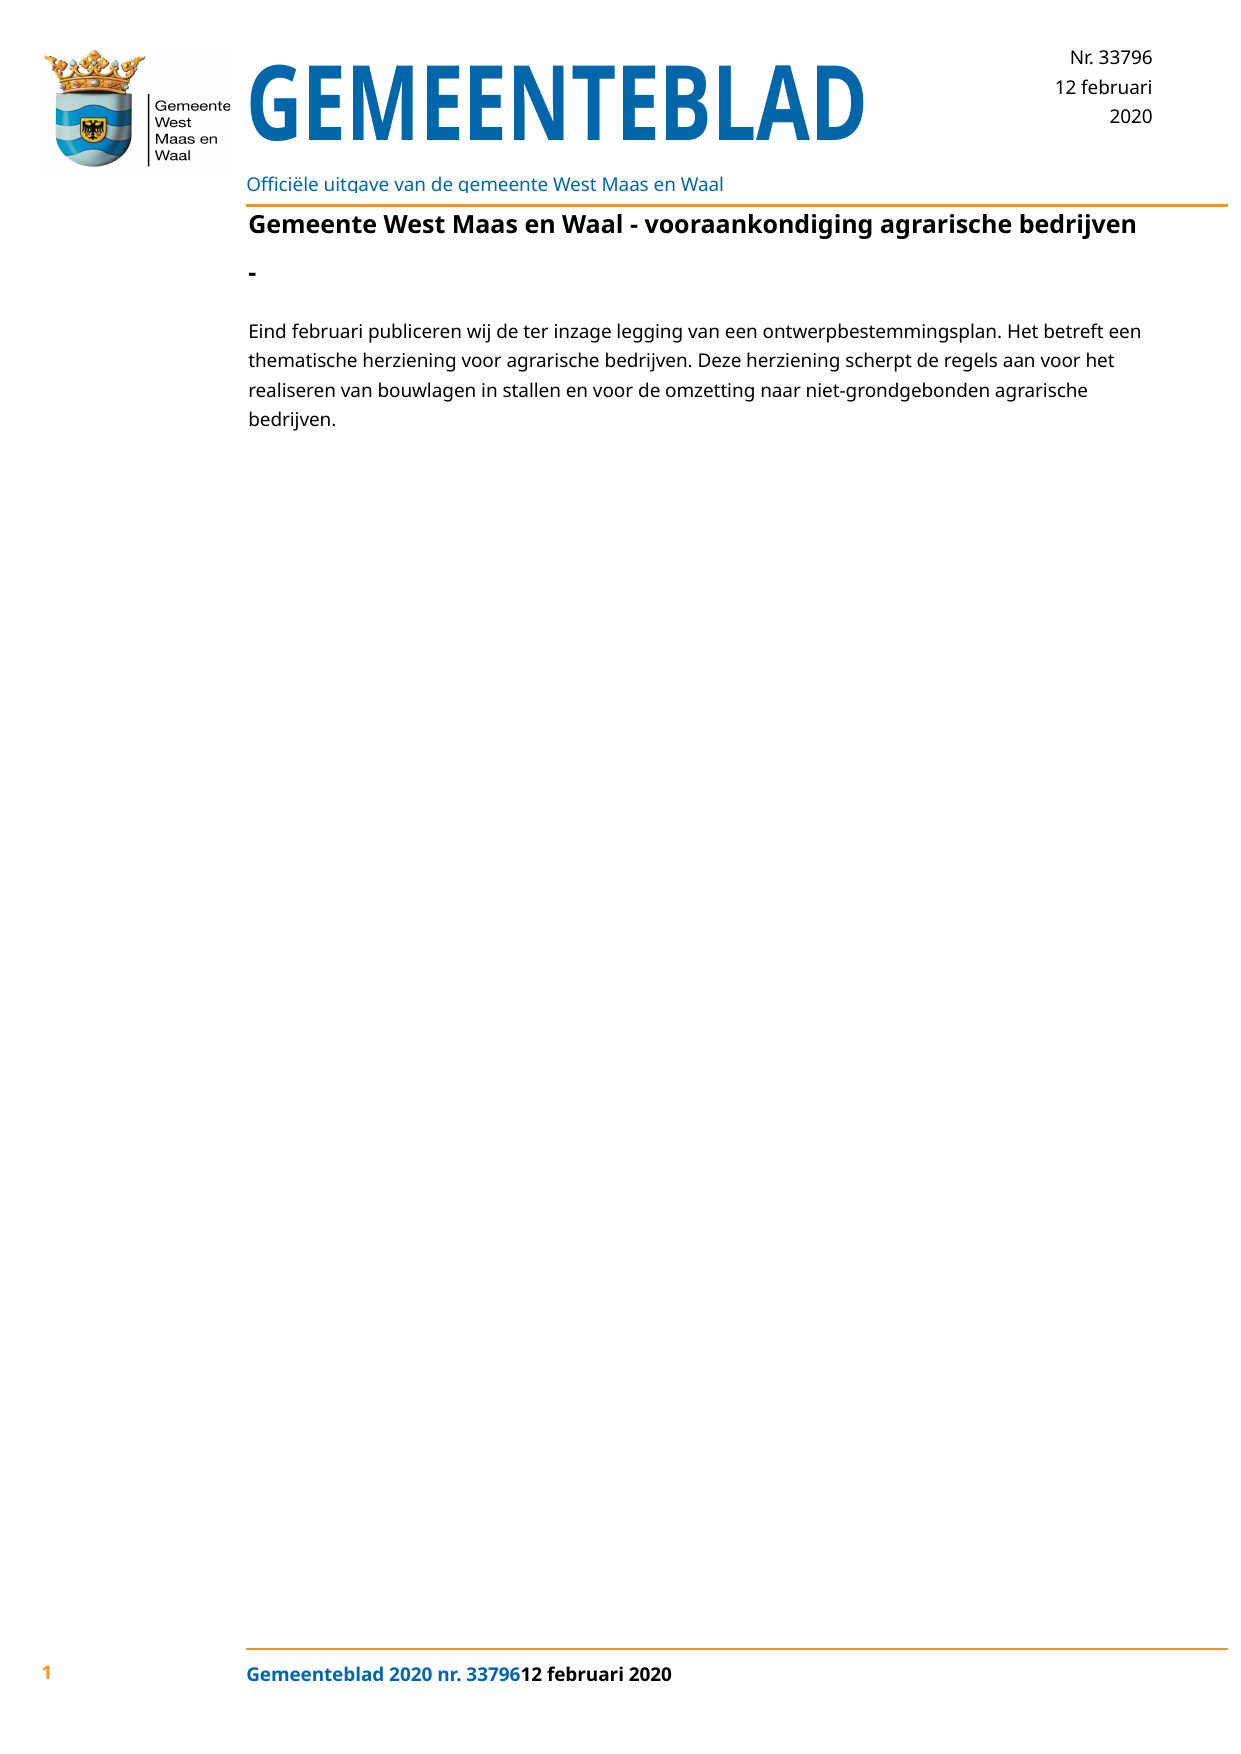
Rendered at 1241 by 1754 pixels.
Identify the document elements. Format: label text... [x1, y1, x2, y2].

text Gemeente West Maas en Waal - vooraankondiging agrarische bedrijven - [248, 207, 1152, 288]
picture [41, 47, 231, 172]
text Eind februari publiceren wij de ter inzage legging van een ontwerpbestemmingsplan. Het betreft een thematische herziening voor agrarische bedrijven. Deze herziening scherpt de regels aan voor het realiseren van bouwlagen in stallen en voor de omzetting naar niet-grondgebonden agrarische bedrijven. [248, 318, 1152, 432]
